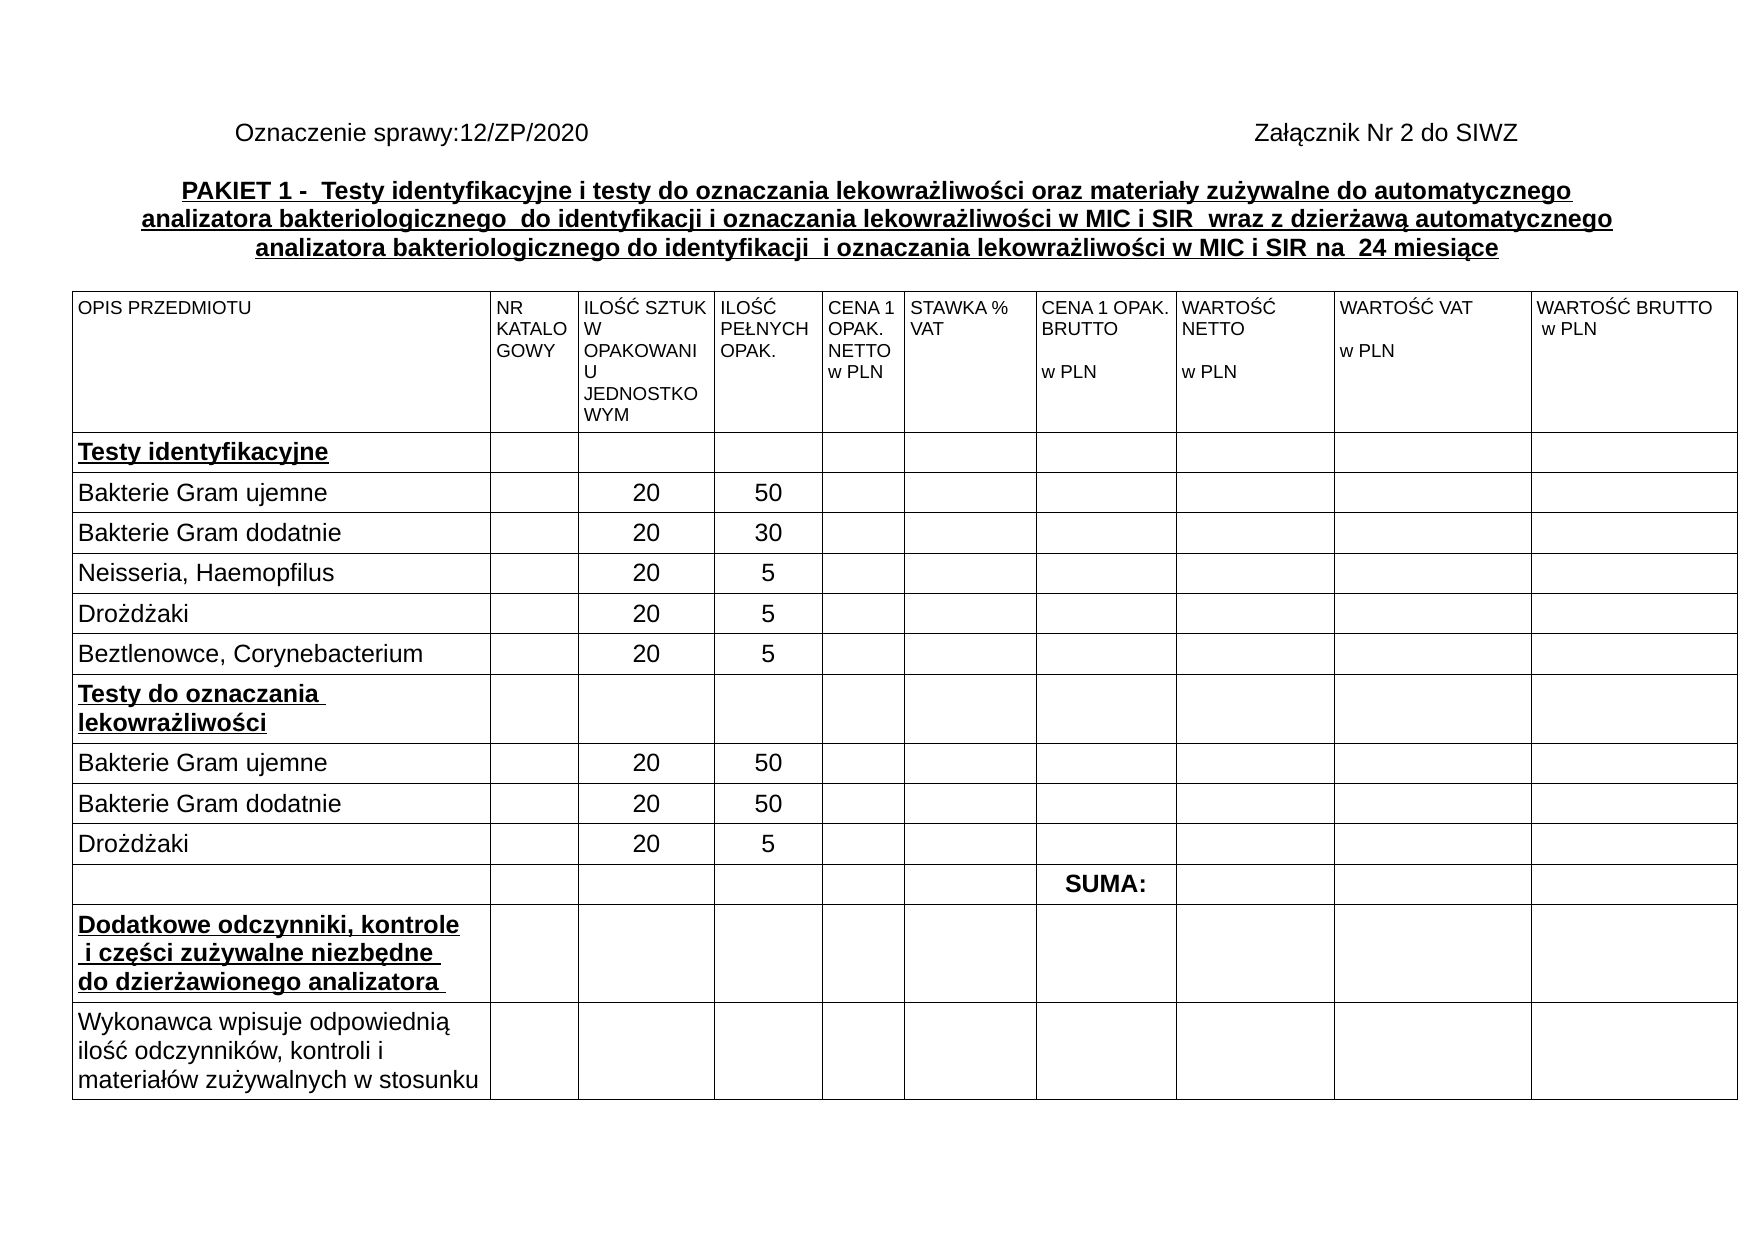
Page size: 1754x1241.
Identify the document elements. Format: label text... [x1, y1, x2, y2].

table_cell [1037, 905, 1176, 1002]
table_cell [1335, 473, 1531, 512]
table_cell [1177, 433, 1334, 472]
table_header CENA 1 OPAK. BRUTTO w PLN [1037, 292, 1176, 432]
table_cell 20 [579, 744, 714, 783]
table_cell 20 [579, 634, 714, 673]
table_cell [905, 784, 1036, 823]
table_cell [823, 905, 904, 1002]
table_cell [1532, 1003, 1737, 1099]
table_cell [823, 1003, 904, 1099]
table_cell [491, 865, 578, 904]
table_cell 5 [715, 594, 822, 633]
table_cell [579, 905, 714, 1002]
table_cell [1177, 513, 1334, 552]
table_cell [1532, 554, 1737, 593]
table_header WARTOŚĆ NETTO w PLN [1177, 292, 1334, 432]
table_cell [1532, 824, 1737, 863]
table_cell [1335, 905, 1531, 1002]
table_cell [1177, 675, 1334, 742]
table_cell [1532, 784, 1737, 823]
table_cell [1037, 1003, 1176, 1099]
table_cell [1335, 1003, 1531, 1099]
table_cell [905, 513, 1036, 552]
text PAKIET 1 - Testy identyfikacyjne i testy do oznaczania lekowrażliwości oraz materiały zużywalne do automatycznego analizatora bakteriologicznego do identyfikacji i oznaczania lekowrażliwości w MIC i SIR wraz z dzierżawą automatycznego analizatora bakteriologicznego do identyfikacji i oznaczania lekowrażliwości w MIC i SIR na 24 miesiące [118, 176, 1636, 262]
table_cell [1532, 905, 1737, 1002]
text Oznaczenie sprawy:12/ZP/2020 Załącznik Nr 2 do SIWZ [118, 118, 1636, 147]
table_cell [823, 824, 904, 863]
table_cell [905, 824, 1036, 863]
table_cell [1177, 594, 1334, 633]
table_header NR KATALOGOWY [491, 292, 578, 432]
table_cell 20 [579, 554, 714, 593]
table_cell [1335, 554, 1531, 593]
table_cell 20 [579, 473, 714, 512]
table_cell [715, 1003, 822, 1099]
table_cell [491, 905, 578, 1002]
table_cell [715, 433, 822, 472]
table_cell 50 [715, 784, 822, 823]
table_cell [491, 513, 578, 552]
table_cell [491, 784, 578, 823]
table_cell [1335, 744, 1531, 783]
table_cell [1335, 594, 1531, 633]
table_cell [1335, 675, 1531, 742]
table_cell [491, 554, 578, 593]
table_cell [905, 433, 1036, 472]
table_cell [905, 865, 1036, 904]
table_header ILOŚĆ PEŁNYCH OPAK. [715, 292, 822, 432]
table_cell [1177, 784, 1334, 823]
table_cell [579, 675, 714, 742]
table_cell [1037, 824, 1176, 863]
table_cell [1177, 744, 1334, 783]
table_cell [823, 433, 904, 472]
table_cell 20 [579, 594, 714, 633]
table_cell Bakterie Gram dodatnie [73, 784, 490, 823]
table_cell [1335, 865, 1531, 904]
table_cell [491, 634, 578, 673]
table_cell [1532, 594, 1737, 633]
table_cell [905, 905, 1036, 1002]
table_cell [1532, 744, 1737, 783]
table_header ILOŚĆ SZTUK W OPAKOWANIU JEDNOSTKOWYM [579, 292, 714, 432]
table_cell [1177, 1003, 1334, 1099]
table_cell Testy identyfikacyjne [73, 433, 490, 472]
table_cell 5 [715, 824, 822, 863]
table_cell [823, 513, 904, 552]
table_cell [1037, 433, 1176, 472]
table_cell [579, 433, 714, 472]
table_cell [1335, 513, 1531, 552]
table_cell Neisseria, Haemopfilus [73, 554, 490, 593]
table_cell [823, 554, 904, 593]
table_cell [1532, 865, 1737, 904]
table_cell [1177, 473, 1334, 512]
table_cell [905, 675, 1036, 742]
table_cell [491, 675, 578, 742]
table_cell [1532, 634, 1737, 673]
table_cell [823, 473, 904, 512]
table_cell [1532, 433, 1737, 472]
table_cell [1335, 433, 1531, 472]
table_cell 5 [715, 634, 822, 673]
table_cell 20 [579, 513, 714, 552]
table_cell Bakterie Gram dodatnie [73, 513, 490, 552]
table_cell [1335, 634, 1531, 673]
table_cell [823, 784, 904, 823]
table_cell [491, 744, 578, 783]
table_cell [1037, 784, 1176, 823]
table_cell [823, 634, 904, 673]
table_cell 50 [715, 473, 822, 512]
table_header WARTOŚĆ VAT w PLN [1335, 292, 1531, 432]
table_cell [1037, 675, 1176, 742]
table_cell [823, 675, 904, 742]
table_cell 20 [579, 824, 714, 863]
table_cell [1037, 513, 1176, 552]
table_cell SUMA: [1037, 865, 1176, 904]
table_cell [715, 865, 822, 904]
table_cell Bakterie Gram ujemne [73, 744, 490, 783]
table_cell [491, 1003, 578, 1099]
table_cell [1177, 905, 1334, 1002]
table_cell [1037, 594, 1176, 633]
table_cell Testy do oznaczania lekowrażliwości [73, 675, 490, 742]
table_cell [823, 865, 904, 904]
table_cell Beztlenowce, Corynebacterium [73, 634, 490, 673]
table_cell [1037, 554, 1176, 593]
table_cell [579, 1003, 714, 1099]
table_cell [905, 473, 1036, 512]
table_cell [1335, 824, 1531, 863]
table_cell [905, 634, 1036, 673]
table_header STAWKA % VAT [905, 292, 1036, 432]
table_cell [1177, 554, 1334, 593]
table_cell 5 [715, 554, 822, 593]
table_cell [1532, 675, 1737, 742]
table_cell [1037, 634, 1176, 673]
table_cell Wykonawca wpisuje odpowiednią ilość odczynników, kontroli i materiałów zużywalnych w stosunku [73, 1003, 490, 1099]
table_cell Drożdżaki [73, 594, 490, 633]
table_cell Dodatkowe odczynniki, kontrole i części zużywalne niezbędne do dzierżawionego analizatora [73, 905, 490, 1002]
table_cell Drożdżaki [73, 824, 490, 863]
table_cell [1037, 473, 1176, 512]
table_cell [491, 433, 578, 472]
table_header CENA 1 OPAK. NETTO w PLN [823, 292, 904, 432]
table_cell [905, 554, 1036, 593]
table_cell [905, 744, 1036, 783]
table_cell [715, 675, 822, 742]
table_header WARTOŚĆ BRUTTO w PLN [1532, 292, 1737, 432]
table_cell [1532, 513, 1737, 552]
table_cell [1037, 744, 1176, 783]
table_cell [579, 865, 714, 904]
table_cell [491, 824, 578, 863]
table_cell 30 [715, 513, 822, 552]
table_cell 50 [715, 744, 822, 783]
table_cell [1177, 634, 1334, 673]
table_cell [1532, 473, 1737, 512]
table_cell [1335, 784, 1531, 823]
table_cell 20 [579, 784, 714, 823]
table_cell [1177, 865, 1334, 904]
table_header OPIS PRZEDMIOTU [73, 292, 490, 432]
table_cell [715, 905, 822, 1002]
table_cell [1177, 824, 1334, 863]
table_cell Bakterie Gram ujemne [73, 473, 490, 512]
table_cell [823, 594, 904, 633]
table_cell [73, 865, 490, 904]
table_cell [905, 594, 1036, 633]
table_cell [905, 1003, 1036, 1099]
table_cell [823, 744, 904, 783]
table_cell [491, 473, 578, 512]
table_cell [491, 594, 578, 633]
